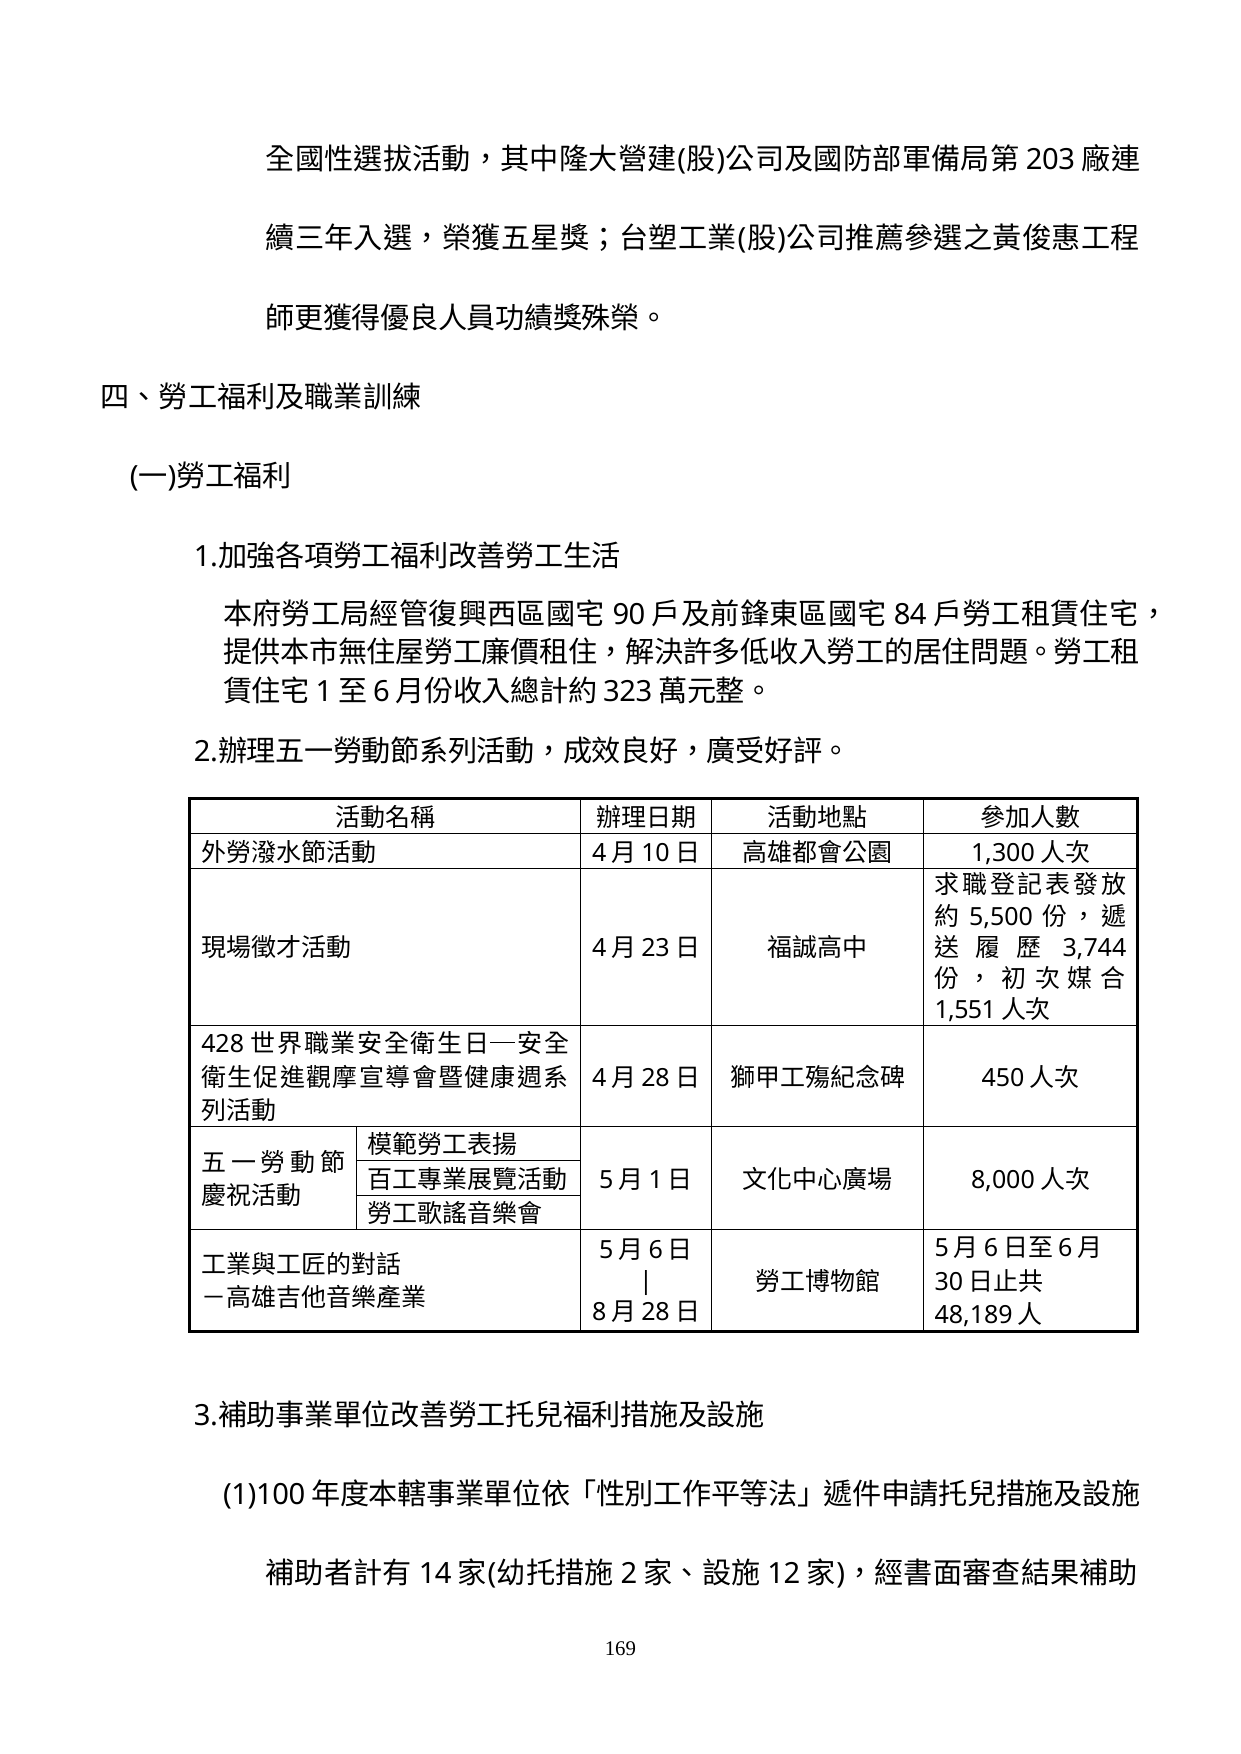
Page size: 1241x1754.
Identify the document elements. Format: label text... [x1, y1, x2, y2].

table_cell 4月28日 [581, 1026, 711, 1126]
text 四、勞工福利及職業訓練 [100, 355, 1140, 434]
table_cell 五一勞動節慶祝活動 [191, 1127, 356, 1229]
table_cell 450人次 [924, 1026, 1136, 1126]
table_cell 求職登記表發放約5,500份，遞送履歷3,744份，初次媒合1,551人次 [924, 869, 1136, 1025]
table_cell 外勞潑水節活動 [191, 834, 580, 868]
table_cell 百工專業展覽活動 [357, 1161, 580, 1195]
table_cell 模範勞工表揚 [357, 1127, 580, 1160]
text (一)勞工福利 [129, 434, 1140, 514]
text 1.加強各項勞工福利改善勞工生活 [194, 514, 1140, 593]
table_cell 高雄都會公園 [712, 834, 923, 868]
table_header 參加人數 [924, 800, 1136, 833]
table_cell 5月6日至6月30日止共48,189人 [924, 1230, 1136, 1330]
text 3.補助事業單位改善勞工托兒福利措施及設施 [194, 1373, 1140, 1452]
text 本府勞工局經管復興西區國宅90戶及前鋒東區國宅84戶勞工租賃住宅，提供本市無住屋勞工廉價租住，解決許多低收入勞工的居住問題。勞工租賃住宅1至6月份收入總計約323萬元整。 [223, 593, 1140, 709]
table_cell 勞工博物館 [712, 1230, 923, 1330]
table_cell 福誠高中 [712, 869, 923, 1025]
table_header 辦理日期 [581, 800, 711, 833]
table_cell 勞工歌謠音樂會 [357, 1196, 580, 1229]
table_cell 現場徵才活動 [191, 869, 580, 1025]
table_cell 8,000人次 [924, 1127, 1136, 1229]
table_header 活動名稱 [191, 800, 580, 833]
text 2.辦理五一勞動節系列活動，成效良好，廣受好評。 [194, 709, 1140, 789]
table_cell 4月10日 [581, 834, 711, 868]
table_cell 獅甲工殤紀念碑 [712, 1026, 923, 1126]
text 全國性選拔活動，其中隆大營建(股)公司及國防部軍備局第203廠連續三年入選，榮獲五星獎；台塑工業(股)公司推薦參選之黃俊惠工程師更獲得優良人員功績獎殊榮。 [223, 117, 1140, 355]
table_cell 文化中心廣場 [712, 1127, 923, 1229]
table_cell 工業與工匠的對話 －高雄吉他音樂產業 [191, 1230, 580, 1330]
text (1)100年度本轄事業單位依「性別工作平等法」遞件申請托兒措施及設施補助者計有14家(幼托措施2家、設施12家)，經書面審查結果補助 [223, 1452, 1140, 1611]
table_cell 428世界職業安全衛生日─安全衛生促進觀摩宣導會暨健康週系列活動 [191, 1026, 580, 1126]
table_header 活動地點 [712, 800, 923, 833]
table_cell 4月23日 [581, 869, 711, 1025]
table_cell 5月6日 | 8月28日 [581, 1230, 711, 1330]
table_cell 5月1日 [581, 1127, 711, 1229]
table_cell 1,300人次 [924, 834, 1136, 868]
